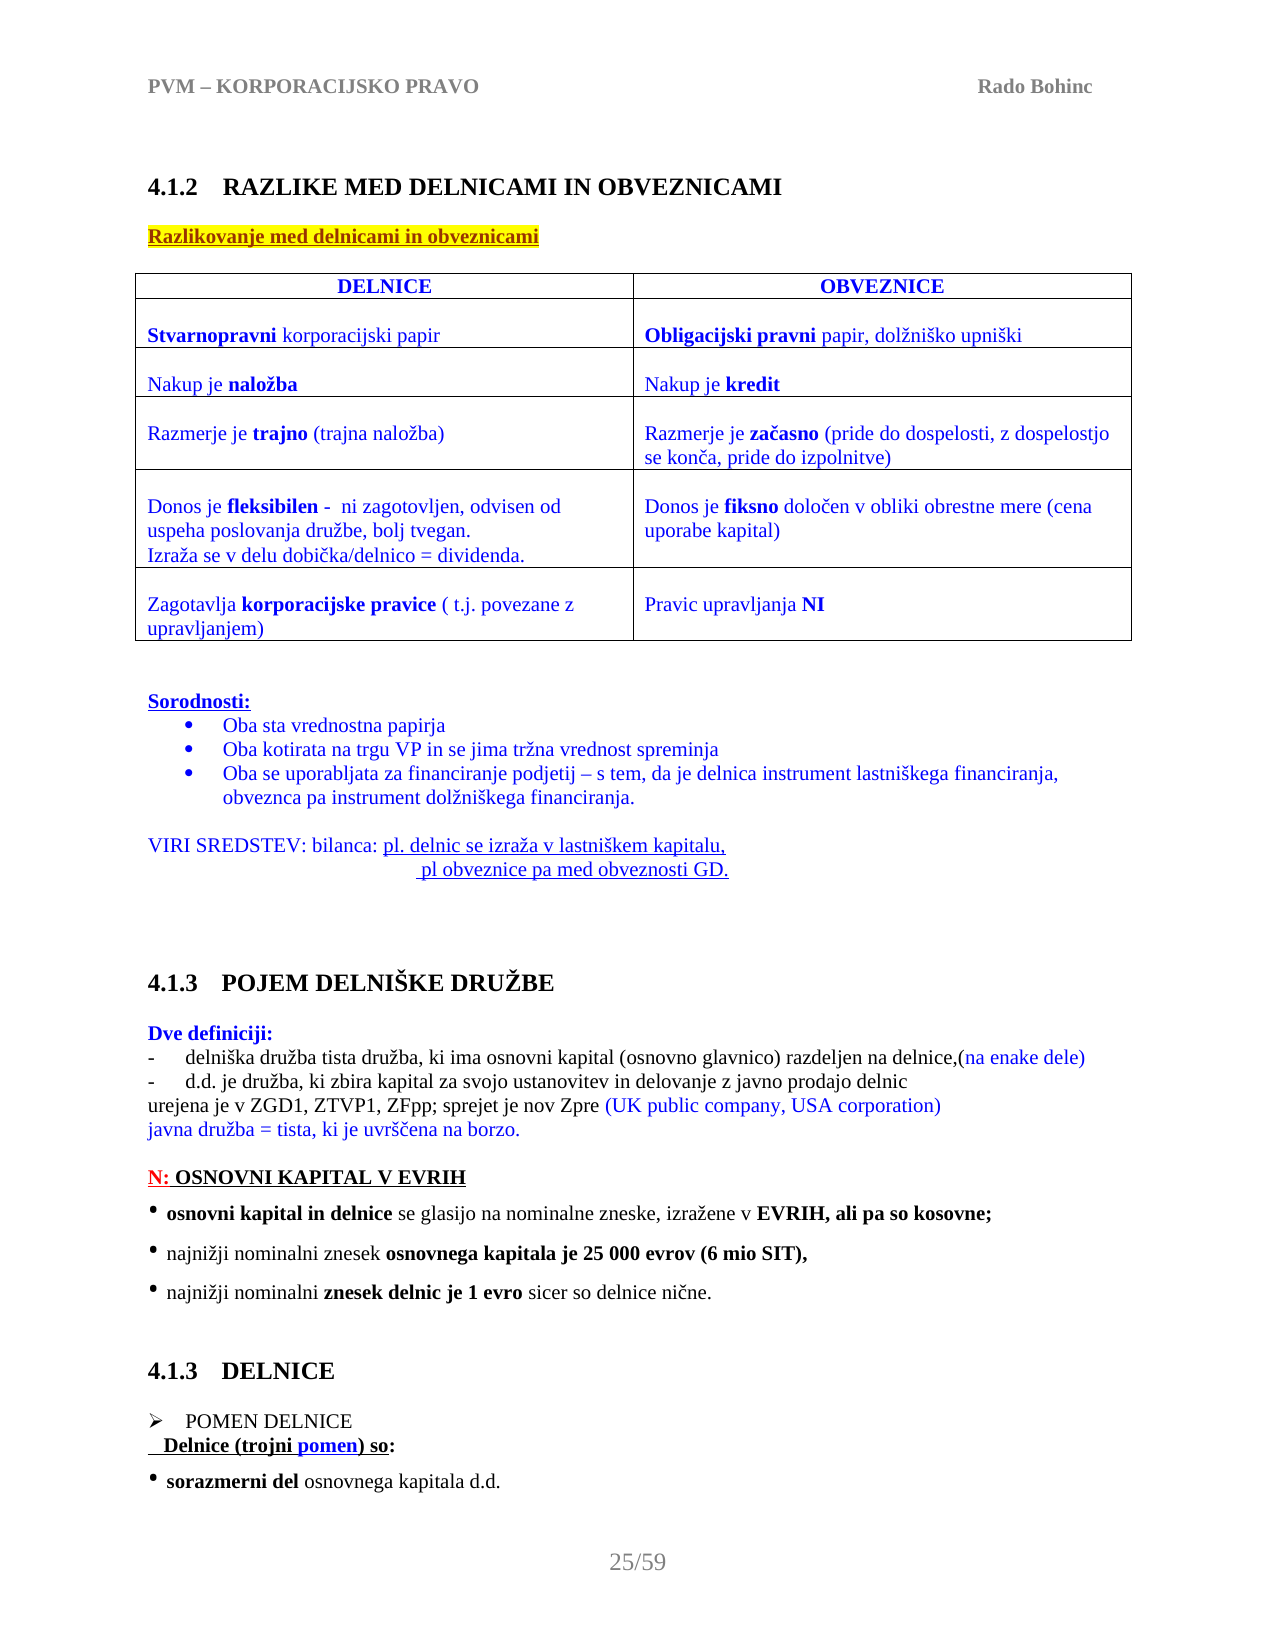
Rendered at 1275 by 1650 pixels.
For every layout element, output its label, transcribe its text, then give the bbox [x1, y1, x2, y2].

list POMEN DELNICE [148, 1409, 1127, 1433]
text Razlikovanje med delnicami in obveznicami [148, 224, 1127, 248]
table_cell Nakup je naložba [136, 348, 633, 396]
table_cell Razmerje je trajno (trajna naložba) [136, 397, 633, 469]
list Oba kotirata na trgu VP in se jima tržna vrednost spreminja [185, 737, 1127, 761]
table_cell Stvarnopravni korporacijski papir [136, 299, 633, 347]
text javna družba = tista, ki je uvrščena na borzo. [148, 1117, 1127, 1141]
list najnižji nominalni znesek osnovnega kapitala je 25 000 evrov (6 mio SIT), [148, 1229, 1127, 1268]
list d.d. je družba, ki zbira kapital za svojo ustanovitev in delovanje z javno prodajo delnic [148, 1069, 1127, 1093]
table_cell Nakup je kredit [634, 348, 1131, 396]
subtitle RAZLIKE MED DELNICAMI IN OBVEZNICAMI [148, 172, 1127, 200]
text VIRI SREDSTEV: bilanca: pl. delnic se izraža v lastniškem kapitalu, [148, 833, 1127, 857]
list Oba sta vrednostna papirja [185, 713, 1127, 737]
table_cell Razmerje je začasno (pride do dospelosti, z dospelostjo se konča, pride do izpolnitve) [634, 397, 1131, 469]
list najnižji nominalni znesek delnic je 1 evro sicer so delnice nične. [148, 1268, 1127, 1308]
table_cell Donos je fleksibilen - ni zagotovljen, odvisen od uspeha poslovanja družbe, bolj tvegan. Izraža se v delu dobička/delnico = dividenda. [136, 470, 633, 567]
subtitle 4.1.3 POJEM DELNIŠKE DRUŽBE [148, 968, 1127, 997]
text N: OSNOVNI KAPITAL V EVRIH [148, 1165, 1127, 1189]
text Sorodnosti: [148, 689, 1127, 713]
text pl obveznice pa med obveznosti GD. [148, 857, 1127, 881]
text Dve definiciji: [148, 1021, 1127, 1045]
list sorazmerni del osnovnega kapitala d.d. [148, 1457, 1127, 1497]
subtitle 4.1.3 DELNICE [148, 1356, 1127, 1385]
text urejena je v ZGD1, ZTVP1, ZFpp; sprejet je nov Zpre (UK public company, USA corporation) [148, 1093, 1127, 1117]
table_cell Pravic upravljanja NI [634, 568, 1131, 640]
table_cell Donos je fiksno določen v obliki obrestne mere (cena uporabe kapital) [634, 470, 1131, 567]
list osnovni kapital in delnice se glasijo na nominalne zneske, izražene v EVRIH, ali pa so kosovne; [148, 1189, 1127, 1229]
table_cell Zagotavlja korporacijske pravice ( t.j. povezane z upravljanjem) [136, 568, 633, 640]
list Oba se uporabljata za financiranje podjetij – s tem, da je delnica instrument lastniškega financiranja, obveznca pa instrument dolžniškega financiranja. [185, 761, 1127, 809]
table_cell Obligacijski pravni papir, dolžniško upniški [634, 299, 1131, 347]
table_header OBVEZNICE [634, 274, 1131, 298]
table_header DELNICE [136, 274, 633, 298]
text Delnice (trojni pomen) so: [148, 1433, 1127, 1457]
list delniška družba tista družba, ki ima osnovni kapital (osnovno glavnico) razdeljen na delnice,(na enake dele) [148, 1045, 1127, 1069]
